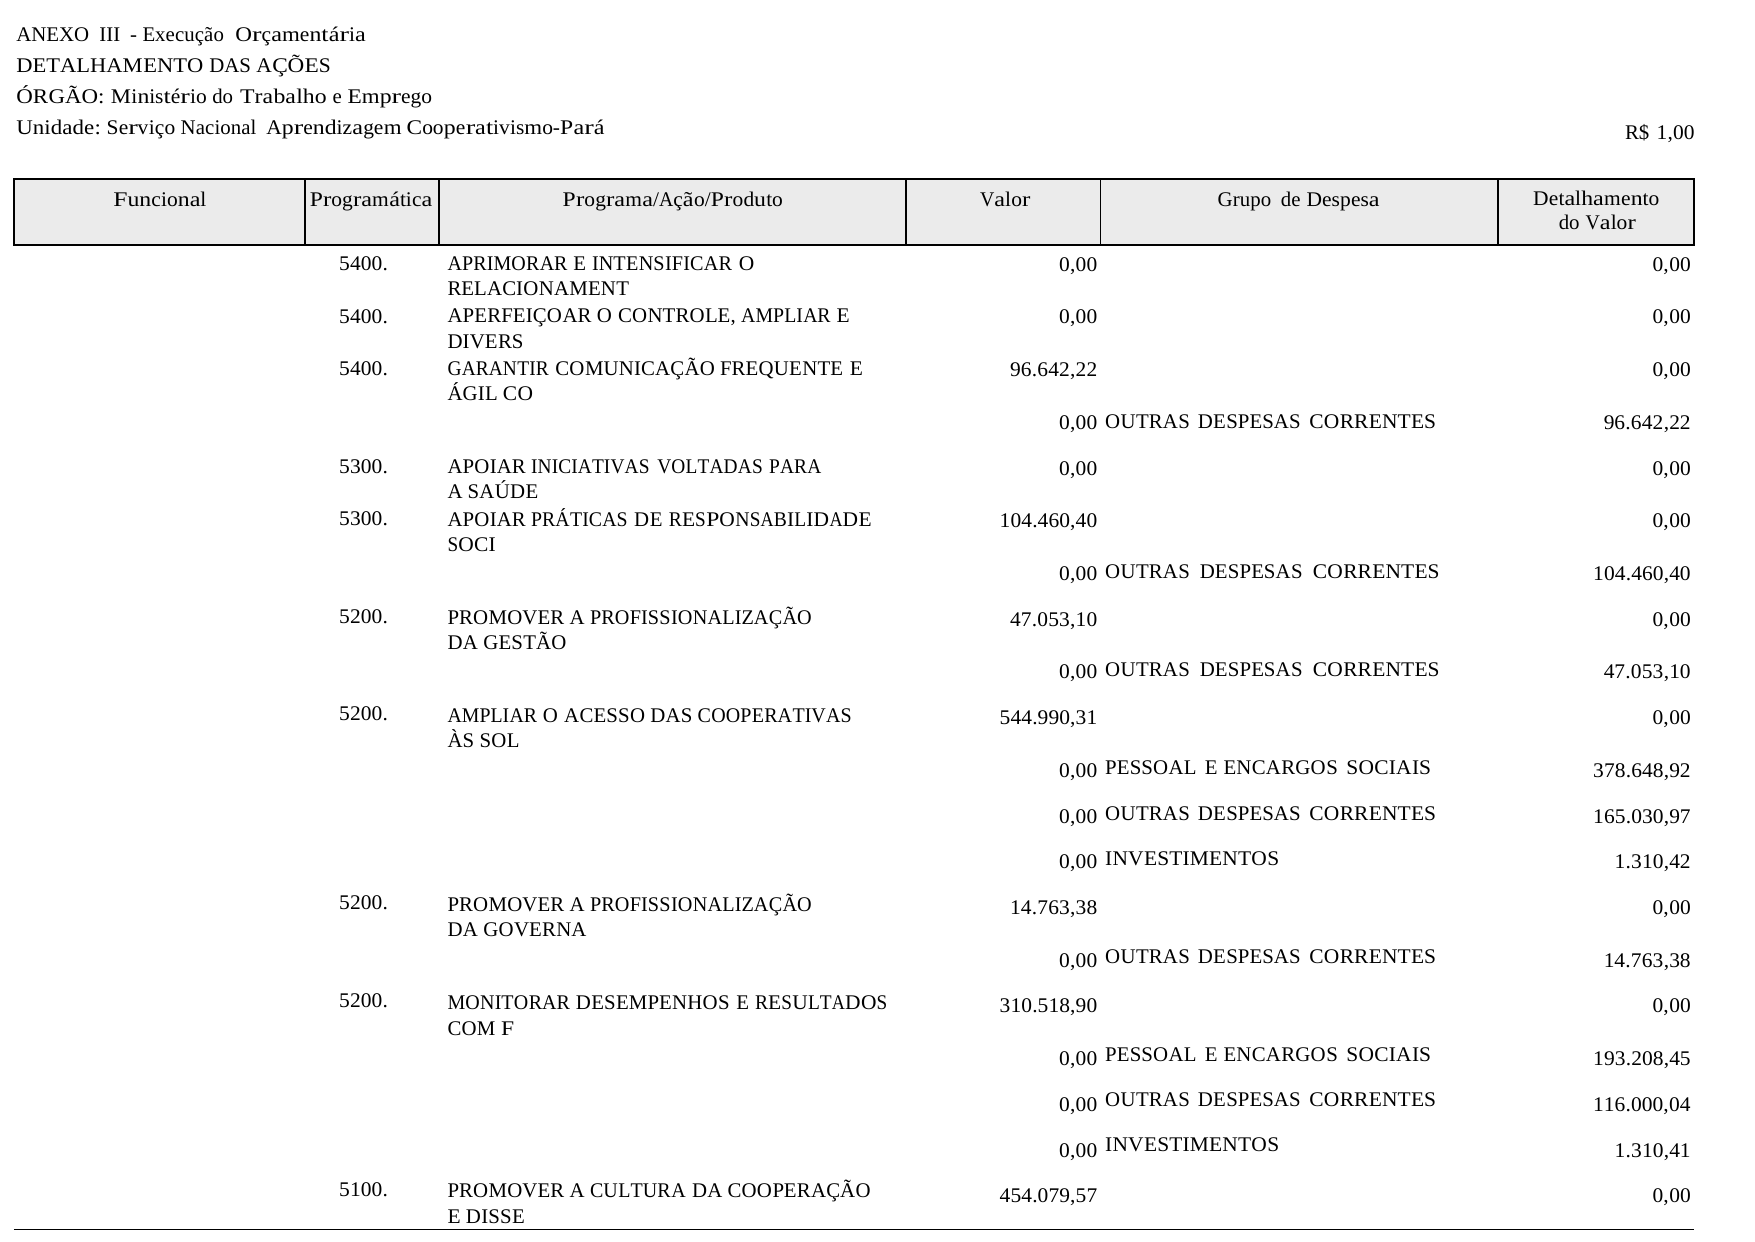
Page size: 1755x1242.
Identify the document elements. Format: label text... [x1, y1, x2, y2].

table_cell 0,00 0,00 96.642,22 0,00 0,00 104.460,40 0,00 47.053,10 0,00 544.990,31 0,00 0,00 0,00 14.763,38 0,00 310.518,90 0,00 0,00 0,00 454.079,57 [906, 246, 1100, 1229]
table_header Funcional [15, 180, 304, 244]
table_cell 5400. 5400. 5400. 5300. 5300. 5200. 5200. 5200. 5200. 5100. [305, 246, 439, 1229]
table_cell [14, 246, 305, 1229]
table_cell 0,00 0,00 0,00 96.642,22 0,00 0,00 104.460,40 0,00 47.053,10 0,00 378.648,92 165.030,97 1.310,42 0,00 14.763,38 0,00 193.208,45 116.000,04 1.310,41 0,00 [1498, 246, 1694, 1229]
table_cell OUTRAS DESPESAS CORRENTES OUTRAS DESPESAS CORRENTES OUTRAS DESPESAS CORRENTES PESSOAL E ENCARGOS SOCIAIS OUTRAS DESPESAS CORRENTES INVESTIMENTOS OUTRAS DESPESAS CORRENTES PESSOAL E ENCARGOS SOCIAIS OUTRAS DESPESAS CORRENTES INVESTIMENTOS [1100, 246, 1498, 1229]
table_header Grupo de Despesa [1101, 180, 1497, 244]
table_header Programa/Ação/Produto [440, 180, 905, 244]
table_cell APRIMORAR E INTENSIFICAR O RELACIONAMENT APERFEIÇOAR O CONTROLE, AMPLIAR E DIVERS GARANTIR COMUNICAÇÃO FREQUENTE E ÁGIL CO APOIAR INICIATIVAS VOLTADAS PARA A SAÚDE APOIAR PRÁTICAS DE RESPONSABILIDADE SOCI PROMOVER A PROFISSIONALIZAÇÃO DA GESTÃO AMPLIAR O ACESSO DAS COOPERATIVAS ÀS SOL PROMOVER A PROFISSIONALIZAÇÃO DA GOVERNA MONITORAR DESEMPENHOS E RESULTADOS COM F PROMOVER A CULTURA DA COOPERAÇÃO E DISSE [439, 246, 906, 1229]
table_header Valor [907, 180, 1100, 244]
table_header Programática [306, 180, 438, 244]
table_header Detalhamento do Valor [1499, 180, 1693, 244]
